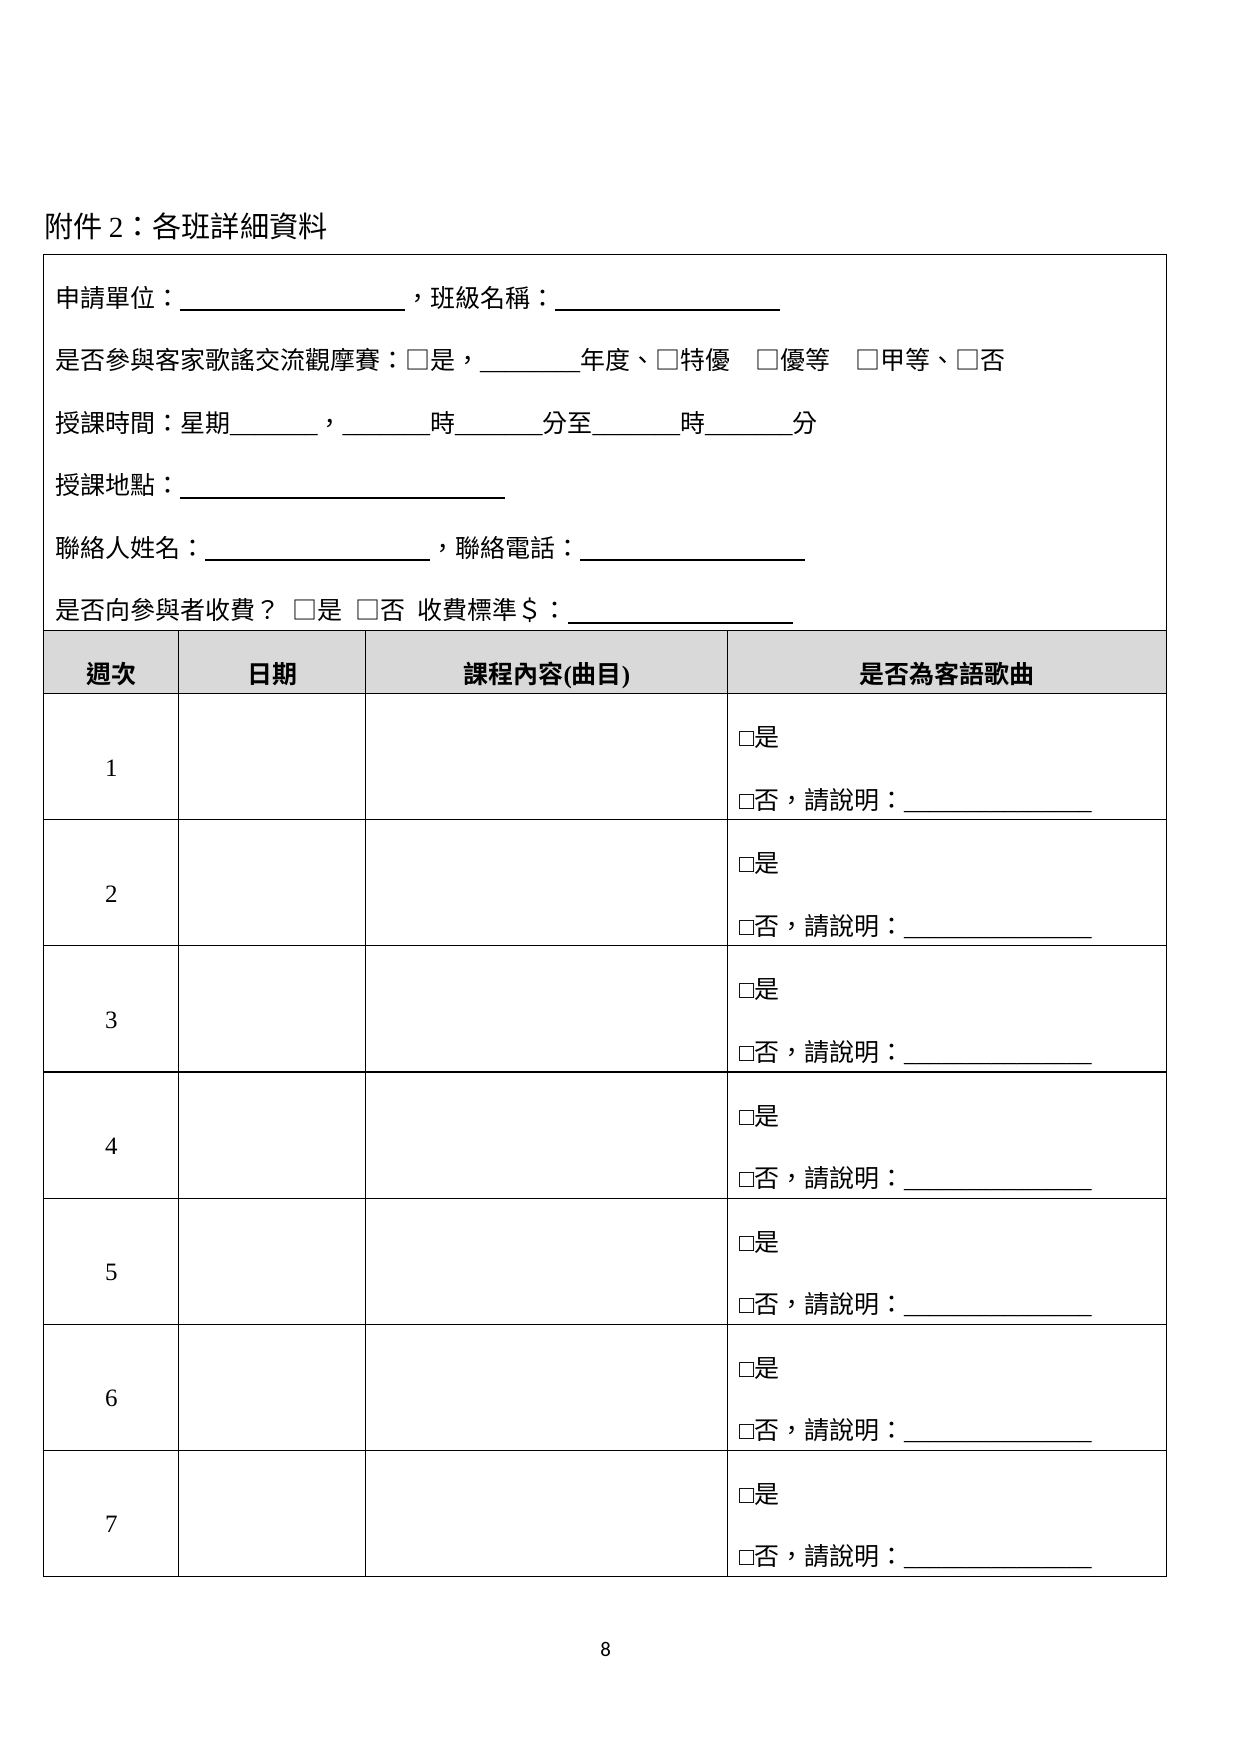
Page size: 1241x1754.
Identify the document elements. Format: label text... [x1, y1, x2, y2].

table_cell 7 [44, 1451, 178, 1576]
table_cell [366, 946, 727, 1071]
table_cell [179, 820, 365, 945]
table_cell 6 [44, 1325, 178, 1449]
text 附件2：各班詳細資料 [44, 183, 1078, 245]
table_cell 日期 [179, 631, 365, 693]
table_cell 1 [44, 694, 178, 819]
table_cell □是 □否，請說明：_______________ [728, 820, 1166, 945]
table_cell □是 □否，請說明：_______________ [728, 1073, 1166, 1197]
table_cell □是 □否，請說明：_______________ [728, 1451, 1166, 1576]
table_cell □是 □否，請說明：_______________ [728, 1199, 1166, 1323]
table_cell [366, 1073, 727, 1197]
table_cell [179, 694, 365, 819]
table_header 申請單位： ，班級名稱： 是否參與客家歌謠交流觀摩賽：□是，________年度、□特優 □優等 □甲等、□否 授課時間：星期_______，_______時_______分至_______時_______分 授課地點： 聯絡人姓名： ，聯絡電話： 是否向參與者收費？ □是 □否 收費標準＄： [44, 255, 1166, 630]
table_cell [366, 820, 727, 945]
table_cell [179, 1199, 365, 1323]
table_cell 2 [44, 820, 178, 945]
table_cell [179, 1325, 365, 1449]
table_cell □是 □否，請說明：_______________ [728, 946, 1166, 1071]
table_cell [366, 694, 727, 819]
table_cell [366, 1451, 727, 1576]
table_cell [366, 1199, 727, 1323]
table_cell 週次 [44, 631, 178, 693]
table_cell 4 [44, 1073, 178, 1197]
table_cell 是否為客語歌曲 [728, 631, 1166, 693]
table_cell 課程內容(曲目) [366, 631, 727, 693]
table_cell 5 [44, 1199, 178, 1323]
table_cell □是 □否，請說明：_______________ [728, 1325, 1166, 1449]
table_cell [179, 1451, 365, 1576]
table_cell □是 □否，請說明：_______________ [728, 694, 1166, 819]
table_cell [366, 1325, 727, 1449]
table_cell [179, 1073, 365, 1197]
table_cell [179, 946, 365, 1071]
table_cell 3 [44, 946, 178, 1071]
